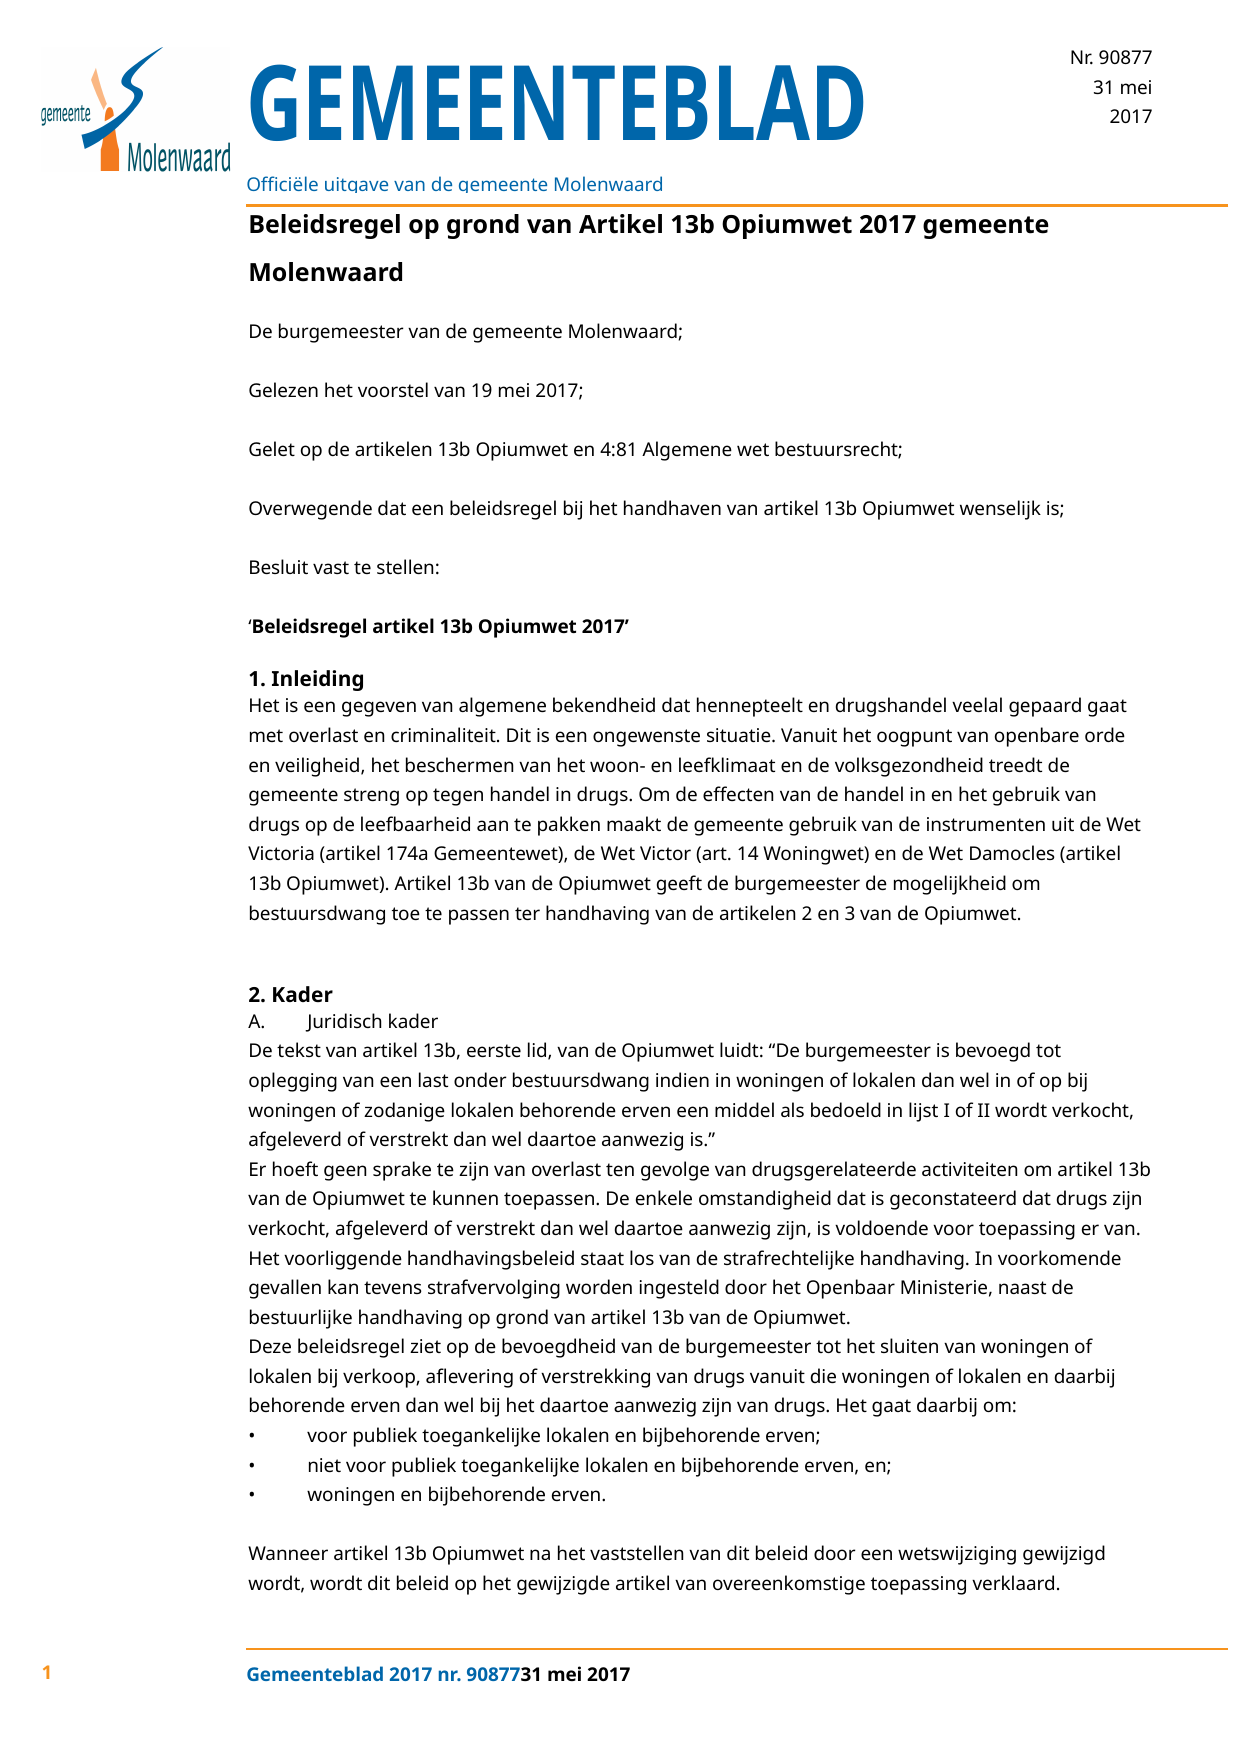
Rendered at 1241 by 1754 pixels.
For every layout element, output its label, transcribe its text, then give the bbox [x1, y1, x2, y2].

picture [41, 47, 231, 172]
list Juridisch kader [248, 1008, 1152, 1034]
text Gelet op de artikelen 13b Opiumwet en 4:81 Algemene wet bestuursrecht; [248, 436, 1152, 462]
text Wanneer artikel 13b Opiumwet na het vaststellen van dit beleid door een wetswijziging gewijzigd wordt, wordt dit beleid op het gewijzigde artikel van overeenkomstige toepassing verklaard. [248, 1541, 1152, 1596]
text Overwegende dat een beleidsregel bij het handhaven van artikel 13b Opiumwet wenselijk is; [248, 495, 1152, 521]
list woningen en bijbehorende erven. [248, 1481, 1152, 1507]
list niet voor publiek toegankelijke lokalen en bijbehorende erven, en; [248, 1452, 1152, 1478]
text De burgemeester van de gemeente Molenwaard; [248, 318, 1152, 344]
text 2. Kader [248, 980, 1152, 1008]
text Besluit vast te stellen: [248, 554, 1152, 580]
text Beleidsregel op grond van Artikel 13b Opiumwet 2017 gemeente Molenwaard [248, 207, 1152, 288]
text Het voorliggende handhavingsbeleid staat los van de strafrechtelijke handhaving. In voorkomende gevallen kan tevens strafvervolging worden ingesteld door het Openbaar Ministerie, naast de bestuurlijke handhaving op grond van artikel 13b van de Opiumwet. [248, 1245, 1152, 1330]
text Deze beleidsregel ziet op de bevoegdheid van de burgemeester tot het sluiten van woningen of lokalen bij verkoop, aflevering of verstrekking van drugs vanuit die woningen of lokalen en daarbij behorende erven dan wel bij het daartoe aanwezig zijn van drugs. Het gaat daarbij om: [248, 1333, 1152, 1418]
text Het is een gegeven van algemene bekendheid dat hennepteelt en drugshandel veelal gepaard gaat met overlast en criminaliteit. Dit is een ongewenste situatie. Vanuit het oogpunt van openbare orde en veiligheid, het beschermen van het woon- en leefklimaat en de volksgezondheid treedt de gemeente streng op tegen handel in drugs. Om de effecten van de handel in en het gebruik van drugs op de leefbaarheid aan te pakken maakt de gemeente gebruik van de instrumenten uit de Wet Victoria (artikel 174a Gemeentewet), de Wet Victor (art. 14 Woningwet) en de Wet Damocles (artikel 13b Opiumwet). Artikel 13b van de Opiumwet geeft de burgemeester de mogelijkheid om bestuursdwang toe te passen ter handhaving van de artikelen 2 en 3 van de Opiumwet. [248, 693, 1152, 925]
list voor publiek toegankelijke lokalen en bijbehorende erven; [248, 1422, 1152, 1448]
text Gelezen het voorstel van 19 mei 2017; [248, 377, 1152, 403]
text De tekst van artikel 13b, eerste lid, van de Opiumwet luidt: “De burgemeester is bevoegd tot oplegging van een last onder bestuursdwang indien in woningen of lokalen dan wel in of op bij woningen of zodanige lokalen behorende erven een middel als bedoeld in lijst I of II wordt verkocht, afgeleverd of verstrekt dan wel daartoe aanwezig is.” [248, 1038, 1152, 1152]
text ‘Beleidsregel artikel 13b Opiumwet 2017’ [248, 614, 1152, 639]
text Er hoeft geen sprake te zijn van overlast ten gevolge van drugsgerelateerde activiteiten om artikel 13b van de Opiumwet te kunnen toepassen. De enkele omstandigheid dat is geconstateerd dat drugs zijn verkocht, afgeleverd of verstrekt dan wel daartoe aanwezig zijn, is voldoende voor toepassing er van. [248, 1156, 1152, 1241]
text 1. Inleiding [248, 664, 1152, 693]
